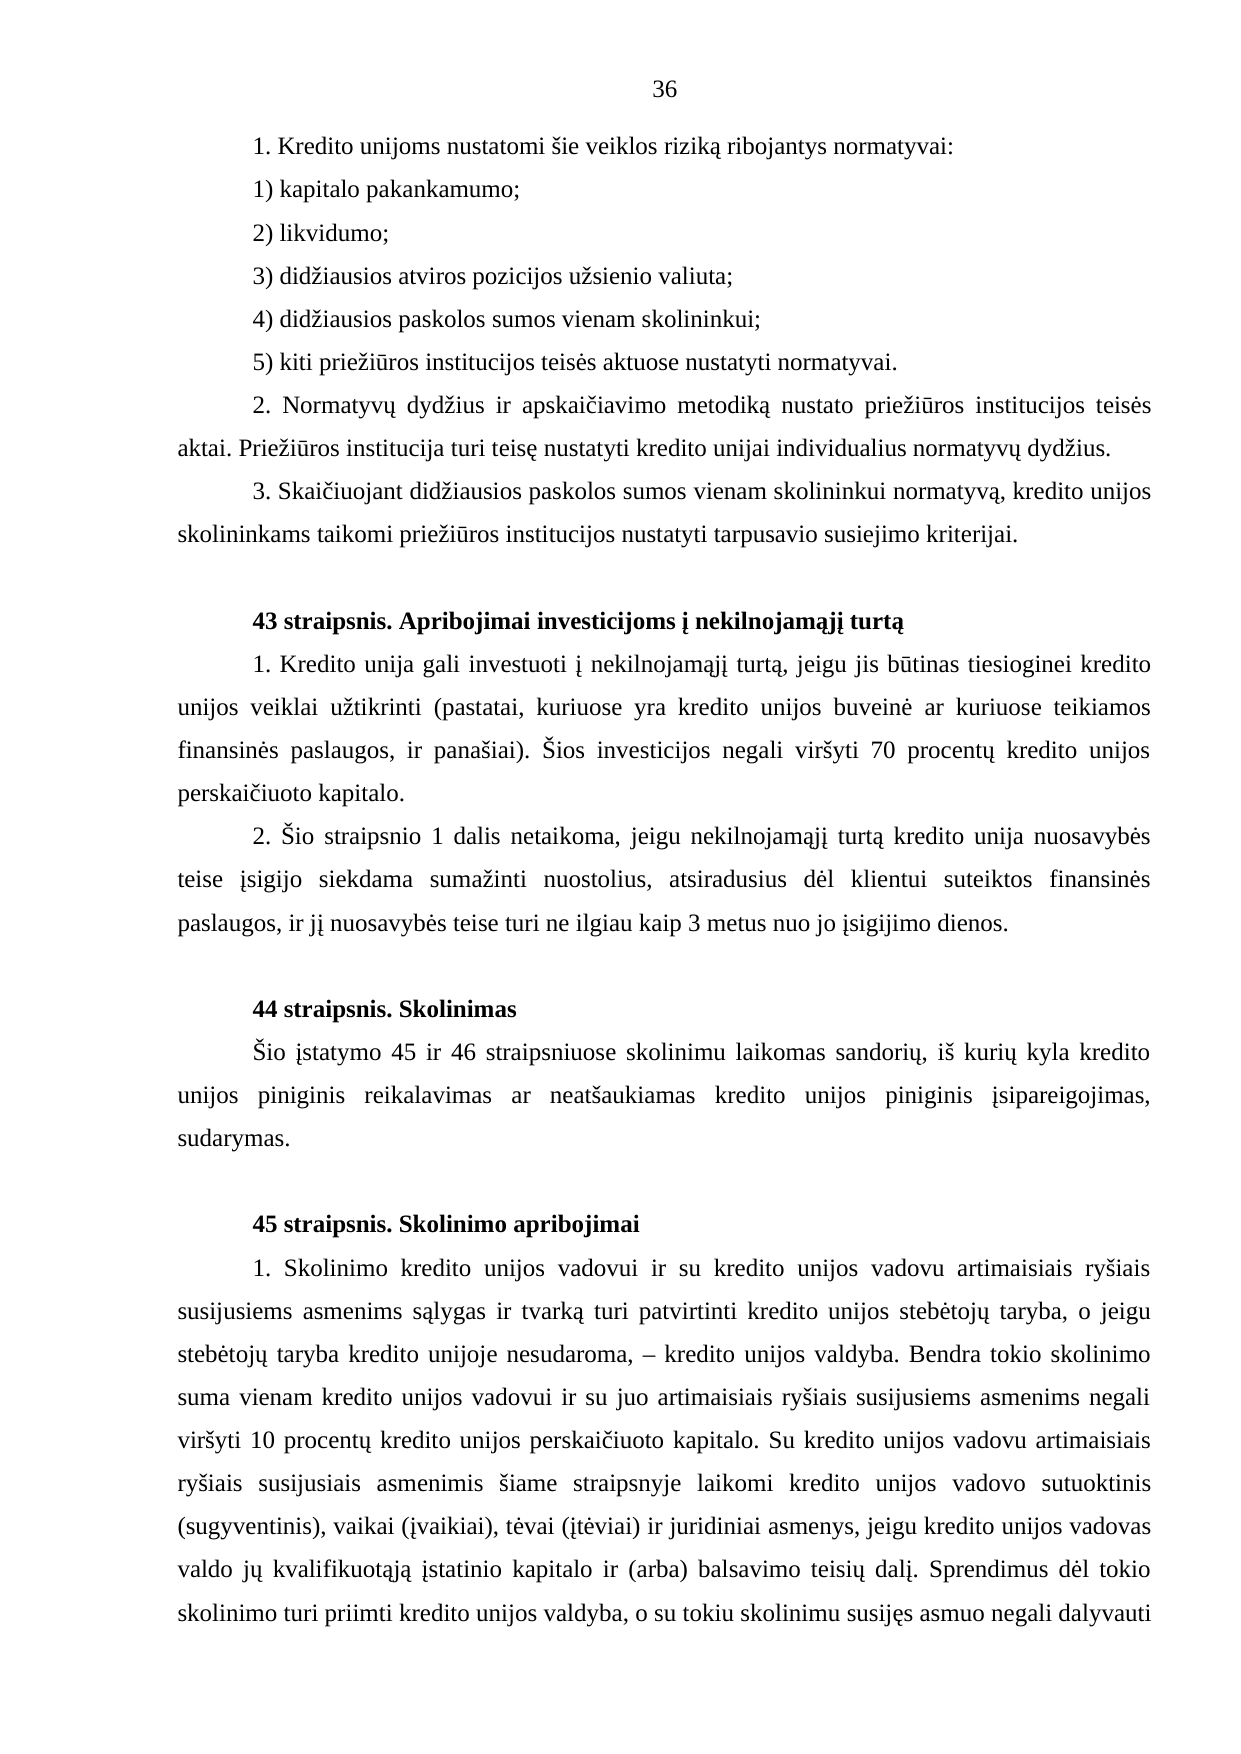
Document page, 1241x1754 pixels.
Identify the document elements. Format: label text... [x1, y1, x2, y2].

text 43 straipsnis. Apribojimai investicijoms į nekilnojamąjį turtą [177, 606, 1152, 634]
text 2) likvidumo; [177, 218, 1152, 246]
text 3) didžiausios atviros pozicijos užsienio valiuta; [177, 261, 1152, 289]
text 2. Normatyvų dydžius ir apskaičiavimo metodiką nustato priežiūros institucijos teisės aktai. Priežiūros institucija turi teisę nustatyti kredito unijai individualius normatyvų dydžius. [177, 390, 1152, 462]
text 1) kapitalo pakankamumo; [177, 174, 1152, 203]
text 2. Šio straipsnio 1 dalis netaikoma, jeigu nekilnojamąjį turtą kredito unija nuosavybės teise įsigijo siekdama sumažinti nuostolius, atsiradusius dėl klientui suteiktos finansinės paslaugos, ir jį nuosavybės teise turi ne ilgiau kaip 3 metus nuo jo įsigijimo dienos. [177, 821, 1152, 936]
text 4) didžiausios paskolos sumos vienam skolininkui; [177, 304, 1152, 333]
text 5) kiti priežiūros institucijos teisės aktuose nustatyti normatyvai. [177, 347, 1152, 376]
text 1. Kredito unija gali investuoti į nekilnojamąjį turtą, jeigu jis būtinas tiesioginei kredito unijos veiklai užtikrinti (pastatai, kuriuose yra kredito unijos buveinė ar kuriuose teikiamos finansinės paslaugos, ir panašiai). Šios investicijos negali viršyti 70 procentų kredito unijos perskaičiuoto kapitalo. [177, 649, 1152, 807]
text 1. Kredito unijoms nustatomi šie veiklos riziką ribojantys normatyvai: [177, 131, 1152, 160]
text 44 straipsnis. Skolinimas [177, 994, 1152, 1023]
text 3. Skaičiuojant didžiausios paskolos sumos vienam skolininkui normatyvą, kredito unijos skolininkams taikomi priežiūros institucijos nustatyti tarpusavio susiejimo kriterijai. [177, 476, 1152, 548]
text 45 straipsnis. Skolinimo apribojimai [177, 1209, 1152, 1238]
text Šio įstatymo 45 ir 46 straipsniuose skolinimu laikomas sandorių, iš kurių kyla kredito unijos piniginis reikalavimas ar neatšaukiamas kredito unijos piniginis įsipareigojimas, sudarymas. [177, 1037, 1152, 1152]
text 1. Skolinimo kredito unijos vadovui ir su kredito unijos vadovu artimaisiais ryšiais susijusiems asmenims sąlygas ir tvarką turi patvirtinti kredito unijos stebėtojų taryba, o jeigu stebėtojų taryba kredito unijoje nesudaroma, – kredito unijos valdyba. Bendra tokio skolinimo suma vienam kredito unijos vadovui ir su juo artimaisiais ryšiais susijusiems asmenims negali viršyti 10 procentų kredito unijos perskaičiuoto kapitalo. Su kredito unijos vadovu artimaisiais ryšiais susijusiais asmenimis šiame straipsnyje laikomi kredito unijos vadovo sutuoktinis (sugyventinis), vaikai (įvaikiai), tėvai (įtėviai) ir juridiniai asmenys, jeigu kredito unijos vadovas valdo jų kvalifikuotąją įstatinio kapitalo ir (arba) balsavimo teisių dalį. Sprendimus dėl tokio skolinimo turi priimti kredito unijos valdyba, o su tokiu skolinimu susijęs asmuo negali dalyvauti [177, 1253, 1152, 1626]
